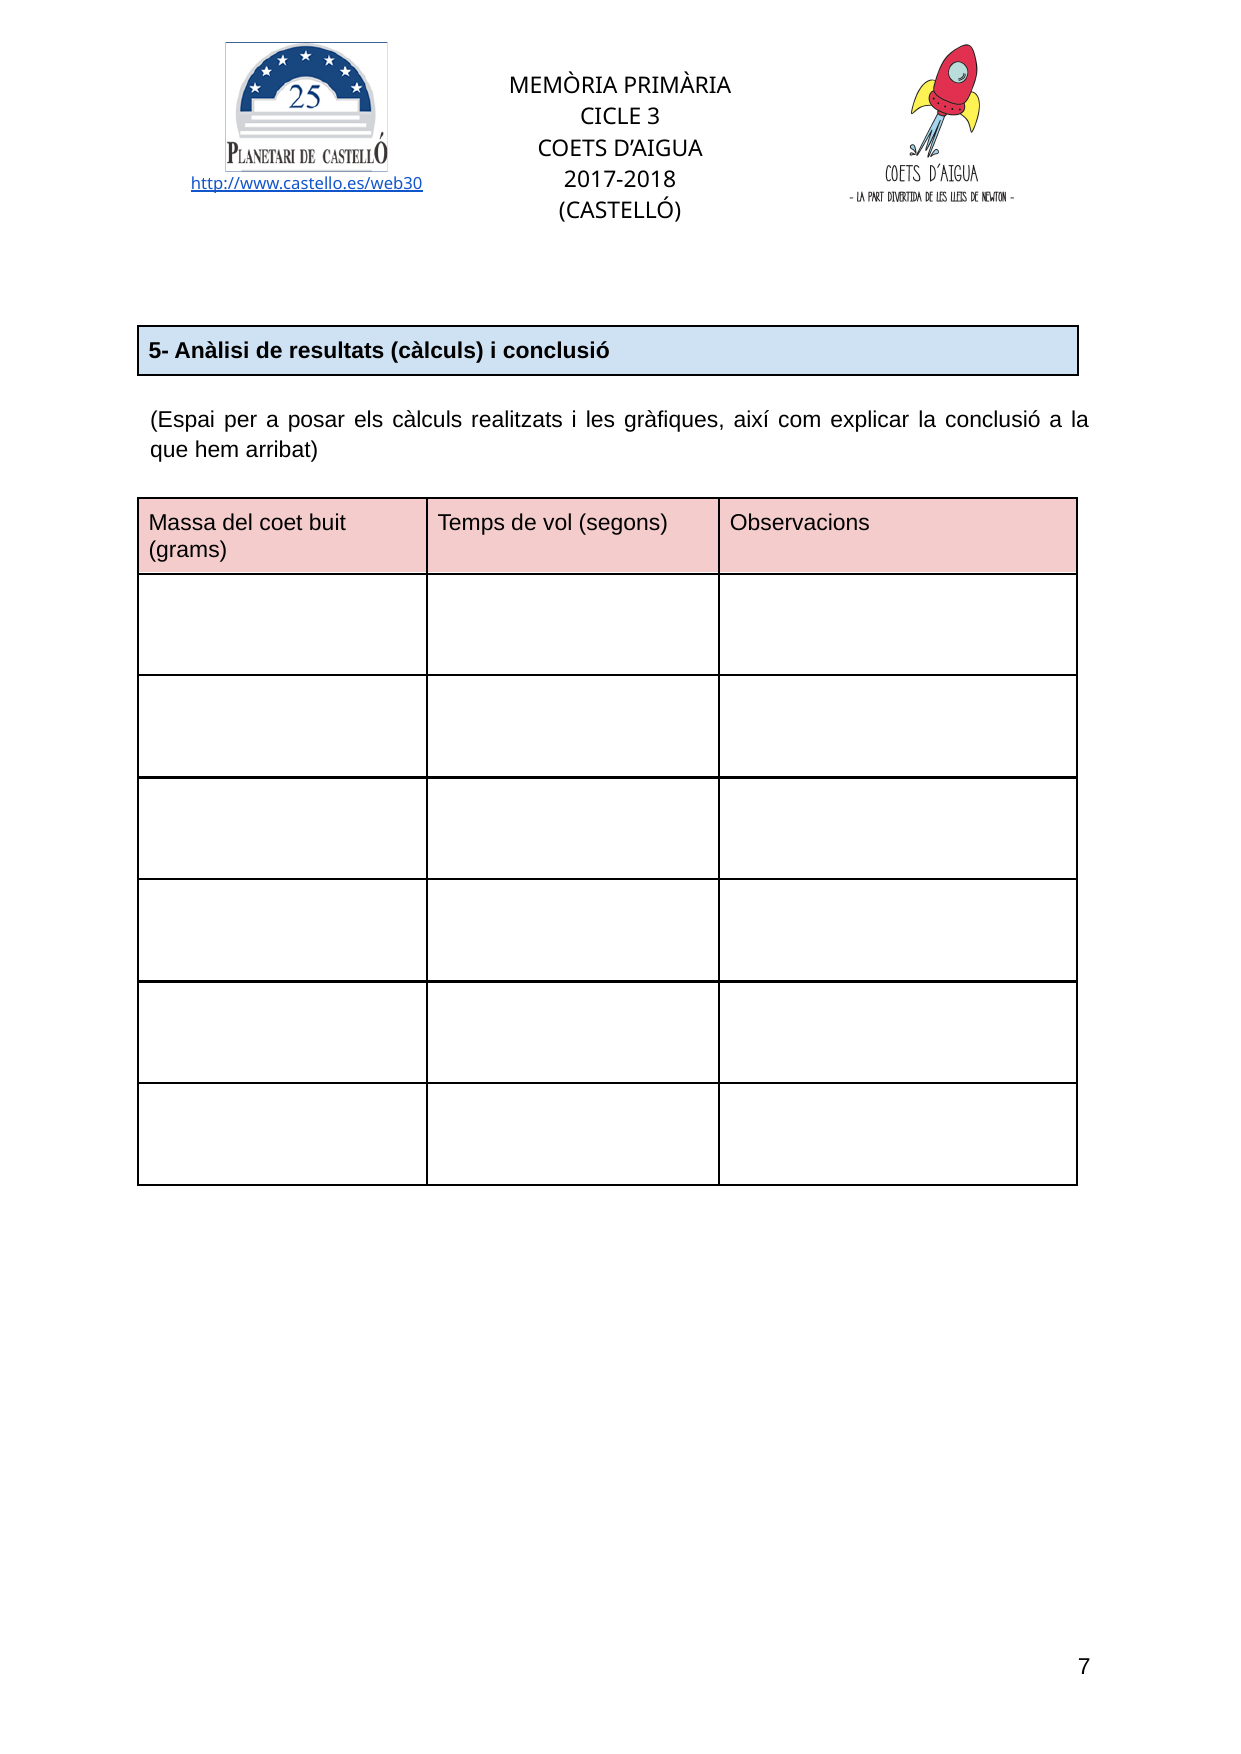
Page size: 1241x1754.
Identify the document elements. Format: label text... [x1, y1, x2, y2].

table_cell [720, 779, 1076, 878]
table_cell [720, 983, 1076, 1082]
picture [841, 42, 1027, 210]
table_header Massa del coet buit (grams) [139, 499, 426, 572]
table_cell [139, 676, 426, 776]
picture [225, 42, 388, 172]
table_cell [428, 779, 718, 878]
table_cell [139, 779, 426, 878]
table_cell [428, 880, 718, 980]
table_cell [720, 880, 1076, 980]
table_header Temps de vol (segons) [428, 499, 718, 572]
table_header Observacions [720, 499, 1076, 572]
table_cell [428, 1084, 718, 1184]
table_cell [139, 1084, 426, 1184]
table_cell [428, 575, 718, 674]
table_cell [139, 575, 426, 674]
table_cell [720, 1084, 1076, 1184]
table_cell [428, 983, 718, 1082]
table_cell [720, 676, 1076, 776]
table_cell [428, 676, 718, 776]
table_cell [720, 575, 1076, 674]
text (Espai per a posar els càlculs realitzats i les gràfiques, així com explicar la conclusió a la que hem arribat) [150, 406, 1090, 463]
table_cell [139, 880, 426, 980]
table_header 5- Anàlisi de resultats (càlculs) i conclusió [139, 327, 1077, 374]
table_cell [139, 983, 426, 1082]
